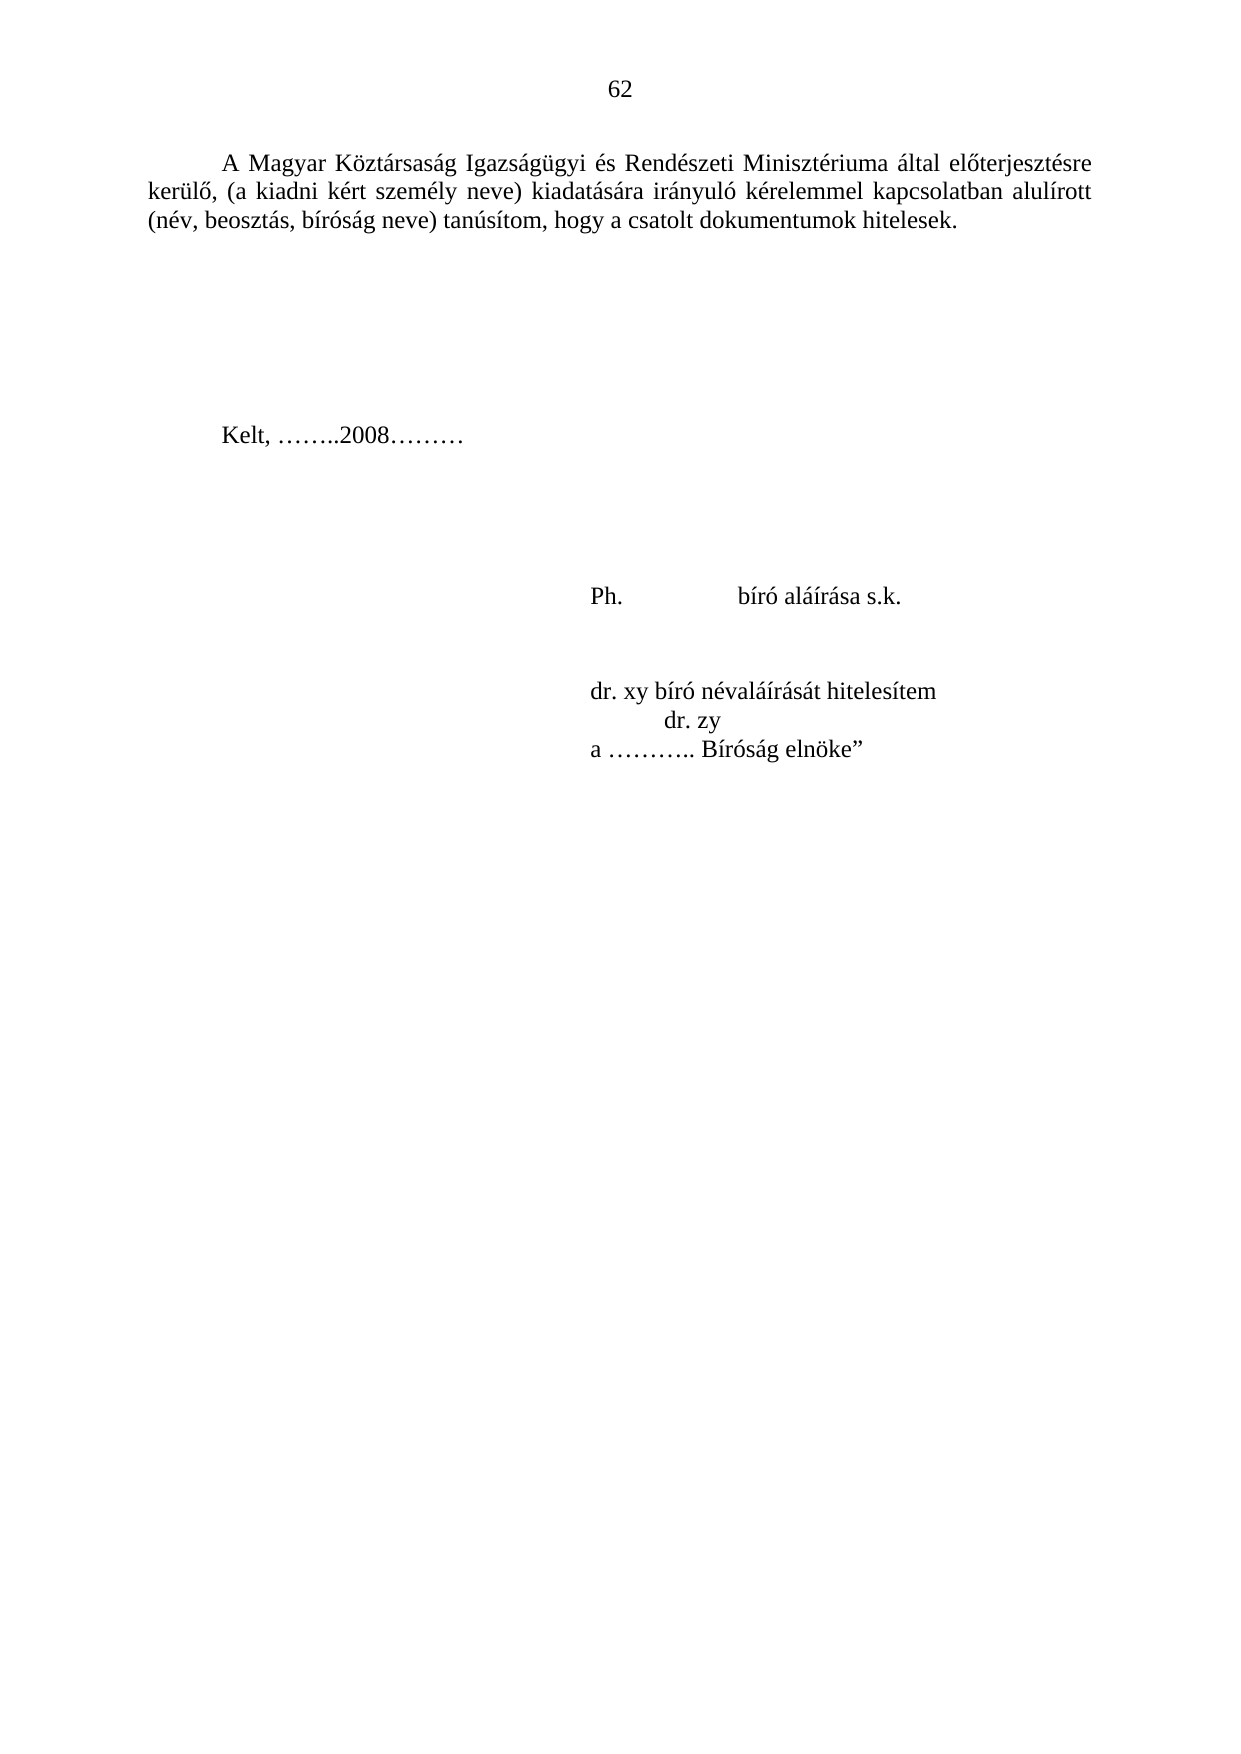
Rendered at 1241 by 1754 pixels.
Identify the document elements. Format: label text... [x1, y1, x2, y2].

text Kelt, ……..2008……… [148, 420, 1093, 449]
text dr. zy [221, 705, 1093, 734]
text Ph. bíró aláírása s.k. [148, 581, 1093, 610]
text dr. xy bíró névaláírását hitelesítem [516, 676, 1093, 705]
text a ……….. Bíróság elnöke” [148, 734, 1093, 763]
text A Magyar Köztársaság Igazságügyi és Rendészeti Minisztériuma által előterjesztésre kerülő, (a kiadni kért személy neve) kiadatására irányuló kérelemmel kapcsolatban alulírott (név, beosztás, bíróság neve) tanúsítom, hogy a csatolt dokumentumok hitelesek. [148, 148, 1093, 234]
